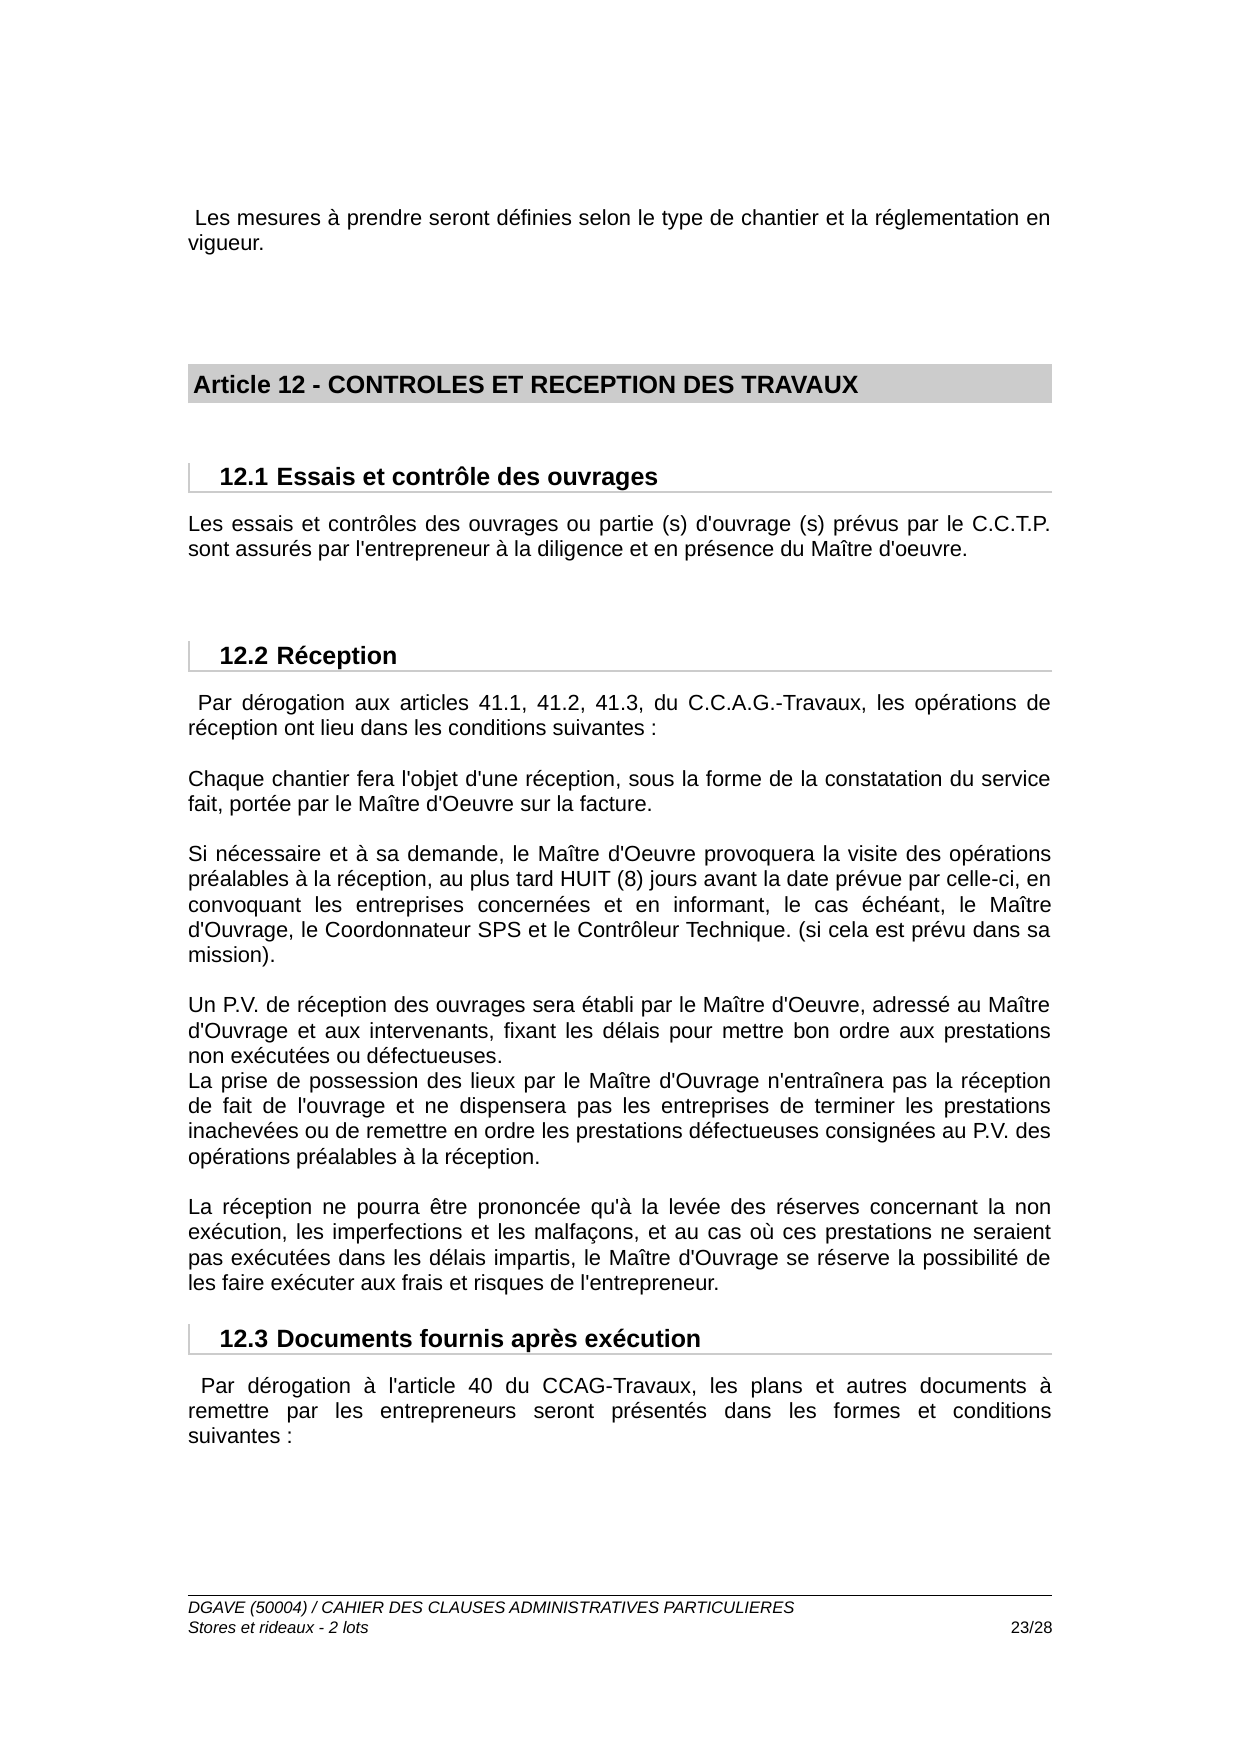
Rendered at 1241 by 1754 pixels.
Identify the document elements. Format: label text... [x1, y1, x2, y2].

text Les essais et contrôles des ouvrages ou partie (s) d'ouvrage (s) prévus par le C.C.T.P. sont assurés par l'entrepreneur à la diligence et en présence du Maître d'oeuvre. [188, 511, 1052, 561]
text La prise de possession des lieux par le Maître d'Ouvrage n'entraînera pas la réception de fait de l'ouvrage et ne dispensera pas les entreprises de terminer les prestations inachevées ou de remettre en ordre les prestations défectueuses consignées au P.V. des opérations préalables à la réception. [188, 1068, 1052, 1169]
text Un P.V. de réception des ouvrages sera établi par le Maître d'Oeuvre, adressé au Maître d'Ouvrage et aux intervenants, fixant les délais pour mettre bon ordre aux prestations non exécutées ou défectueuses. [188, 992, 1052, 1068]
subtitle Documents fournis après exécution [190, 1324, 1052, 1353]
subtitle Essais et contrôle des ouvrages [188, 462, 1052, 491]
subtitle Réception [190, 641, 1052, 670]
text Par dérogation aux articles 41.1, 41.2, 41.3, du C.C.A.G.-Travaux, les opérations de réception ont lieu dans les conditions suivantes : [188, 690, 1052, 740]
subtitle CONTROLES ET RECEPTION DES TRAVAUX [190, 367, 1050, 401]
text Si nécessaire et à sa demande, le Maître d'Oeuvre provoquera la visite des opérations préalables à la réception, au plus tard HUIT (8) jours avant la date prévue par celle-ci, en convoquant les entreprises concernées et en informant, le cas échéant, le Maître d'Ouvrage, le Coordonnateur SPS et le Contrôleur Technique. (si cela est prévu dans sa mission). [188, 841, 1052, 967]
text Chaque chantier fera l'objet d'une réception, sous la forme de la constatation du service fait, portée par le Maître d'Oeuvre sur la facture. [188, 765, 1052, 816]
text La réception ne pourra être prononcée qu'à la levée des réserves concernant la non exécution, les imperfections et les malfaçons, et au cas où ces prestations ne seraient pas exécutées dans les délais impartis, le Maître d'Ouvrage se réserve la possibilité de les faire exécuter aux frais et risques de l'entrepreneur. [188, 1194, 1052, 1295]
text Les mesures à prendre seront définies selon le type de chantier et la réglementation en vigueur. [188, 204, 1052, 255]
text Par dérogation à l'article 40 du CCAG-Travaux, les plans et autres documents à remettre par les entrepreneurs seront présentés dans les formes et conditions suivantes : [188, 1373, 1052, 1448]
